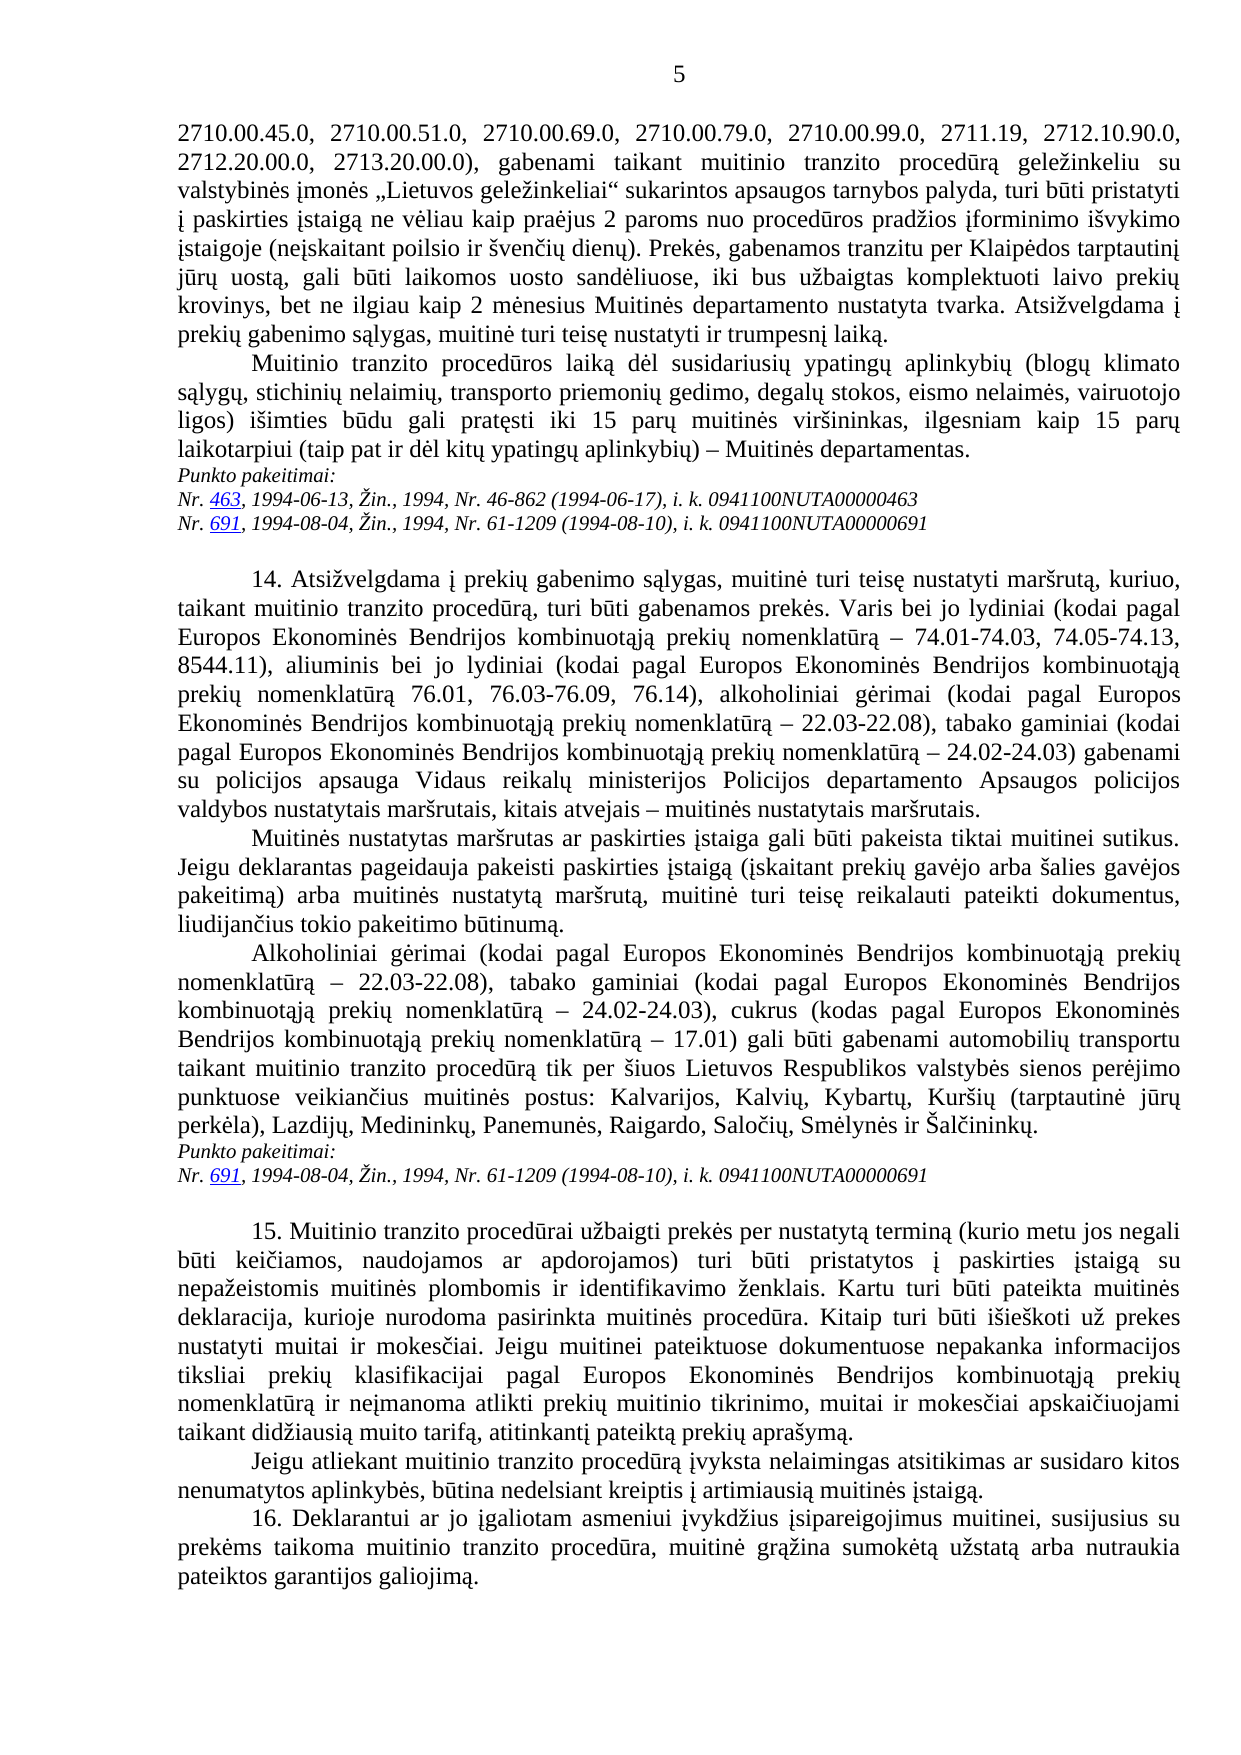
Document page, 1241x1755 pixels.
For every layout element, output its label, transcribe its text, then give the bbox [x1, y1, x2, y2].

text Jeigu atliekant muitinio tranzito procedūrą įvyksta nelaimingas atsitikimas ar susidaro kitos nenumatytos aplinkybės, būtina nedelsiant kreiptis į artimiausią muitinės įstaigą. [177, 1446, 1181, 1503]
text 15. Muitinio tranzito procedūrai užbaigti prekės per nustatytą terminą (kurio metu jos negali būti keičiamos, naudojamos ar apdorojamos) turi būti pristatytos į paskirties įstaigą su nepažeistomis muitinės plombomis ir identifikavimo ženklais. Kartu turi būti pateikta muitinės deklaracija, kurioje nurodoma pasirinkta muitinės procedūra. Kitaip turi būti išieškoti už prekes nustatyti muitai ir mokesčiai. Jeigu muitinei pateiktuose dokumentuose nepakanka informacijos tiksliai prekių klasifikacijai pagal Europos Ekonominės Bendrijos kombinuotąją prekių nomenklatūrą ir neįmanoma atlikti prekių muitinio tikrinimo, muitai ir mokesčiai apskaičiuojami taikant didžiausią muito tarifą, atitinkantį pateiktą prekių aprašymą. [177, 1216, 1181, 1446]
text Muitinės nustatytas maršrutas ar paskirties įstaiga gali būti pakeista tiktai muitinei sutikus. Jeigu deklarantas pageidauja pakeisti paskirties įstaigą (įskaitant prekių gavėjo arba šalies gavėjos pakeitimą) arba muitinės nustatytą maršrutą, muitinė turi teisę reikalauti pateikti dokumentus, liudijančius tokio pakeitimo būtinumą. [177, 823, 1181, 938]
text Punkto pakeitimai: [177, 1139, 1181, 1163]
text Nr. 691, 1994-08-04, Žin., 1994, Nr. 61-1209 (1994-08-10), i. k. 0941100NUTA00000691 [177, 511, 1181, 535]
text 16. Deklarantui ar jo įgaliotam asmeniui įvykdžius įsipareigojimus muitinei, susijusius su prekėms taikoma muitinio tranzito procedūra, muitinė grąžina sumokėtą užstatą arba nutraukia pateiktos garantijos galiojimą. [177, 1503, 1181, 1590]
text 2710.00.45.0, 2710.00.51.0, 2710.00.69.0, 2710.00.79.0, 2710.00.99.0, 2711.19, 2712.10.90.0, 2712.20.00.0, 2713.20.00.0), gabenami taikant muitinio tranzito procedūrą geležinkeliu su valstybinės įmonės „Lietuvos geležinkeliai“ sukarintos apsaugos tarnybos palyda, turi būti pristatyti į paskirties įstaigą ne vėliau kaip praėjus 2 paroms nuo procedūros pradžios įforminimo išvykimo įstaigoje (neįskaitant poilsio ir švenčių dienų). Prekės, gabenamos tranzitu per Klaipėdos tarptautinį jūrų uostą, gali būti laikomos uosto sandėliuose, iki bus užbaigtas komplektuoti laivo prekių krovinys, bet ne ilgiau kaip 2 mėnesius Muitinės departamento nustatyta tvarka. Atsižvelgdama į prekių gabenimo sąlygas, muitinė turi teisę nustatyti ir trumpesnį laiką. [177, 118, 1181, 348]
text 14. Atsižvelgdama į prekių gabenimo sąlygas, muitinė turi teisę nustatyti maršrutą, kuriuo, taikant muitinio tranzito procedūrą, turi būti gabenamos prekės. Varis bei jo lydiniai (kodai pagal Europos Ekonominės Bendrijos kombinuotąją prekių nomenklatūrą – 74.01-74.03, 74.05-74.13, 8544.11), aliuminis bei jo lydiniai (kodai pagal Europos Ekonominės Bendrijos kombinuotąją prekių nomenklatūrą 76.01, 76.03-76.09, 76.14), alkoholiniai gėrimai (kodai pagal Europos Ekonominės Bendrijos kombinuotąją prekių nomenklatūrą – 22.03-22.08), tabako gaminiai (kodai pagal Europos Ekonominės Bendrijos kombinuotąją prekių nomenklatūrą – 24.02-24.03) gabenami su policijos apsauga Vidaus reikalų ministerijos Policijos departamento Apsaugos policijos valdybos nustatytais maršrutais, kitais atvejais – muitinės nustatytais maršrutais. [177, 564, 1181, 823]
text Alkoholiniai gėrimai (kodai pagal Europos Ekonominės Bendrijos kombinuotąją prekių nomenklatūrą – 22.03-22.08), tabako gaminiai (kodai pagal Europos Ekonominės Bendrijos kombinuotąją prekių nomenklatūrą – 24.02-24.03), cukrus (kodas pagal Europos Ekonominės Bendrijos kombinuotąją prekių nomenklatūrą – 17.01) gali būti gabenami automobilių transportu taikant muitinio tranzito procedūrą tik per šiuos Lietuvos Respublikos valstybės sienos perėjimo punktuose veikiančius muitinės postus: Kalvarijos, Kalvių, Kybartų, Kuršių (tarptautinė jūrų perkėla), Lazdijų, Medininkų, Panemunės, Raigardo, Saločių, Smėlynės ir Šalčininkų. [177, 938, 1181, 1139]
text Nr. 463, 1994-06-13, Žin., 1994, Nr. 46-862 (1994-06-17), i. k. 0941100NUTA00000463 [177, 487, 1181, 511]
text Nr. 691, 1994-08-04, Žin., 1994, Nr. 61-1209 (1994-08-10), i. k. 0941100NUTA00000691 [177, 1163, 1181, 1187]
text Muitinio tranzito procedūros laiką dėl susidariusių ypatingų aplinkybių (blogų klimato sąlygų, stichinių nelaimių, transporto priemonių gedimo, degalų stokos, eismo nelaimės, vairuotojo ligos) išimties būdu gali pratęsti iki 15 parų muitinės viršininkas, ilgesniam kaip 15 parų laikotarpiui (taip pat ir dėl kitų ypatingų aplinkybių) – Muitinės departamentas. [177, 348, 1181, 463]
text Punkto pakeitimai: [177, 463, 1181, 487]
